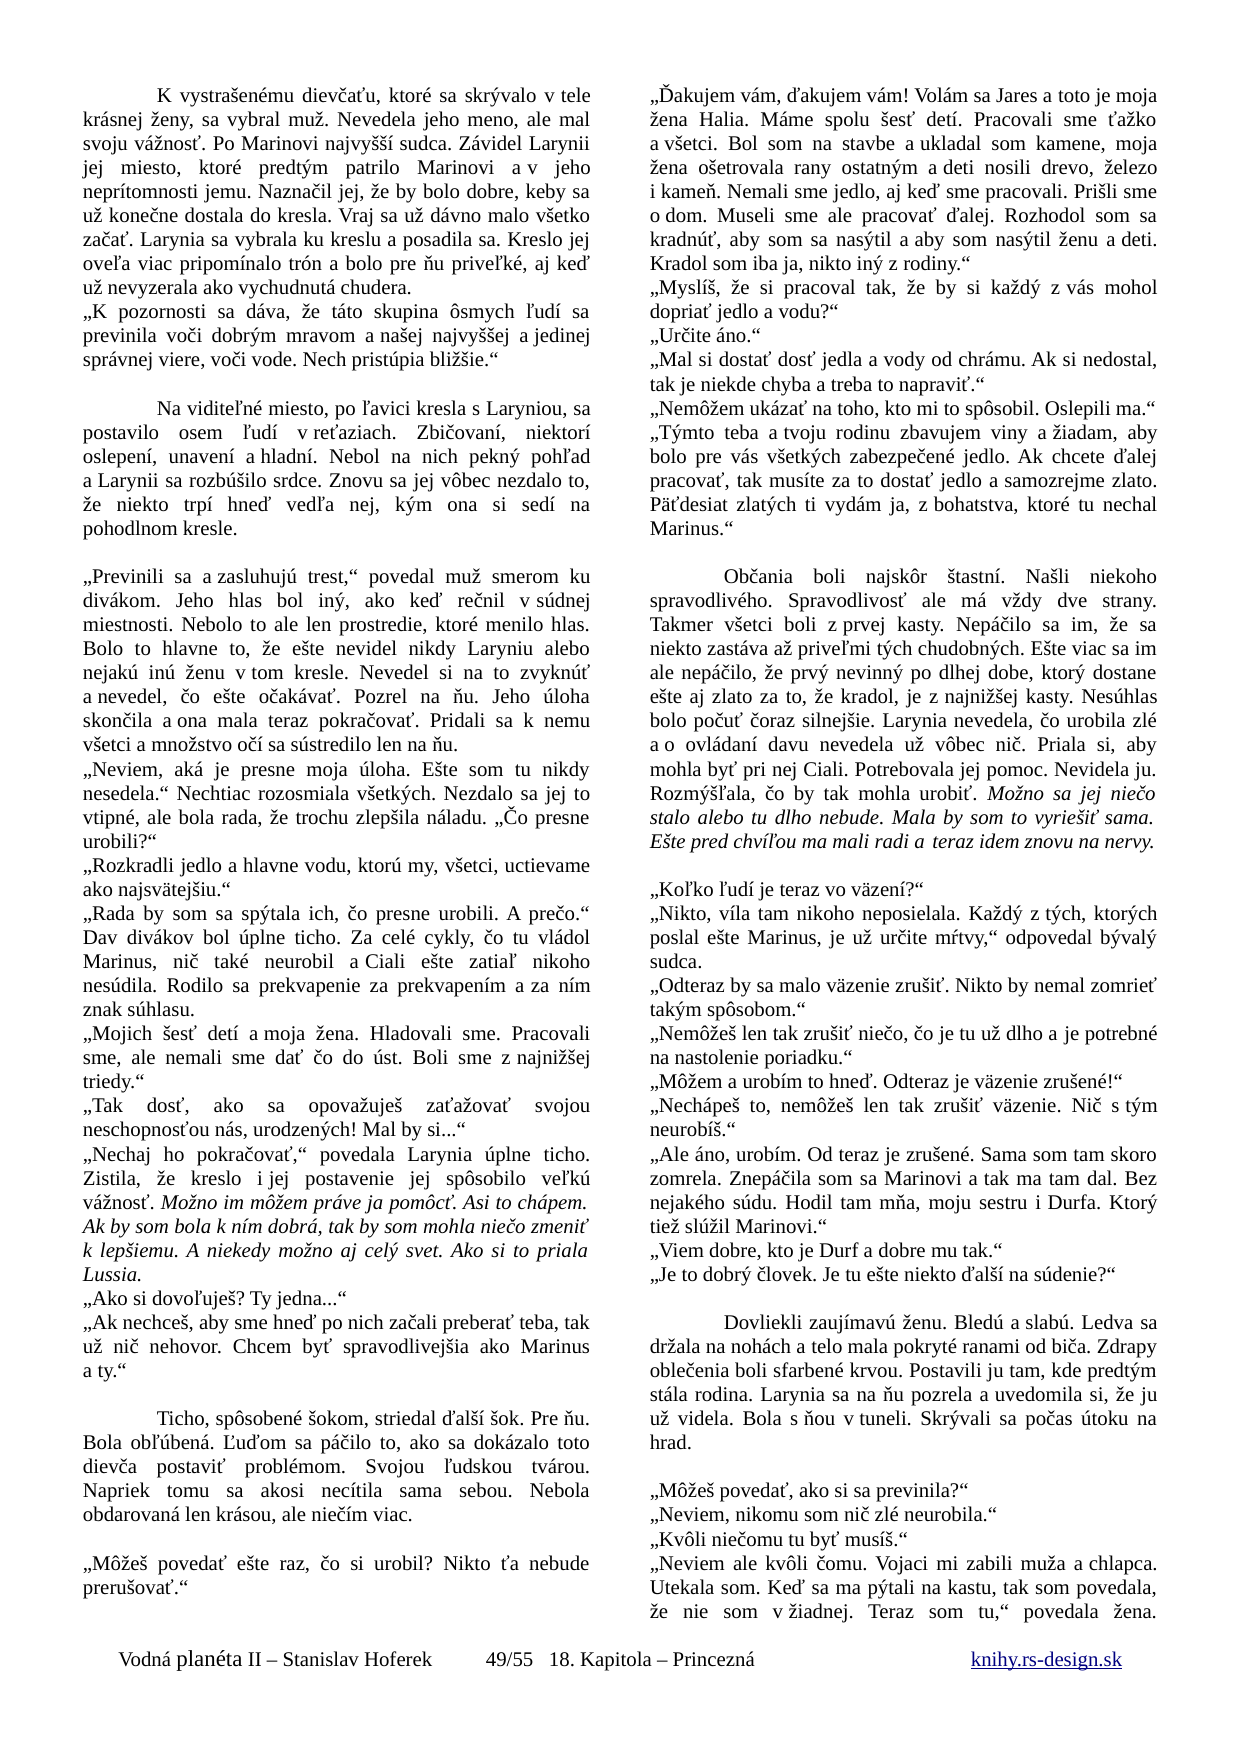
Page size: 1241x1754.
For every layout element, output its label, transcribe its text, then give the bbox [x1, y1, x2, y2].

text „Neviem ale kvôli čomu. Vojaci mi zabili muža a chlapca. Utekala som. Keď sa ma pýtali na kastu, tak som povedala, že nie som v žiadnej. Teraz som tu,“ povedala žena. [649, 1551, 1157, 1623]
text „Môžeš povedať, ako si sa previnila?“ [649, 1478, 1157, 1502]
text „Rozkradli jedlo a hlavne vodu, ktorú my, všetci, uctievame ako najsvätejšiu.“ [83, 853, 591, 901]
text „Nemôžeš len tak zrušiť niečo, čo je tu už dlho a je potrebné na nastolenie poriadku.“ [649, 1021, 1157, 1069]
text „Môžem a urobím to hneď. Odteraz je väzenie zrušené!“ [649, 1069, 1157, 1093]
text „Viem dobre, kto je Durf a dobre mu tak.“ [649, 1238, 1157, 1262]
text „Odteraz by sa malo väzenie zrušiť. Nikto by nemal zomrieť takým spôsobom.“ [649, 973, 1157, 1021]
text „Môžeš povedať ešte raz, čo si urobil? Nikto ťa nebude prerušovať.“ [83, 1551, 591, 1599]
text „Koľko ľudí je teraz vo väzení?“ [649, 877, 1157, 901]
text „Ako si dovoľuješ? Ty jedna...“ [83, 1286, 591, 1310]
text „Neviem, nikomu som nič zlé neurobila.“ [649, 1502, 1157, 1526]
text „Ďakujem vám, ďakujem vám! Volám sa Jares a toto je moja žena Halia. Máme spolu šesť detí. Pracovali sme ťažko a všetci. Bol som na stavbe a ukladal som kamene, moja žena ošetrovala rany ostatným a deti nosili drevo, železo i kameň. Nemali sme jedlo, aj keď sme pracovali. Prišli sme o dom. Museli sme ale pracovať ďalej. Rozhodol som sa kradnúť, aby som sa nasýtil a aby som nasýtil ženu a deti. Kradol som iba ja, nikto iný z rodiny.“ [649, 83, 1157, 275]
text „Nemôžem ukázať na toho, kto mi to spôsobil. Oslepili ma.“ [649, 396, 1157, 419]
text „Neviem, aká je presne moja úloha. Ešte som tu nikdy nesedela.“ Nechtiac rozosmiala všetkých. Nezdalo sa jej to vtipné, ale bola rada, že trochu zlepšila náladu. „Čo presne urobili?“ [83, 756, 591, 853]
text „Je to dobrý človek. Je tu ešte niekto ďalší na súdenie?“ [649, 1262, 1157, 1286]
text „K pozornosti sa dáva, že táto skupina ôsmych ľudí sa previnila voči dobrým mravom a našej najvyššej a jedinej správnej viere, voči vode. Nech pristúpia bližšie.“ [83, 299, 591, 371]
text „Určite áno.“ [649, 323, 1157, 347]
text „Nechápeš to, nemôžeš len tak zrušiť väzenie. Nič s tým neurobíš.“ [649, 1093, 1157, 1141]
text „Nikto, víla tam nikoho neposielala. Každý z tých, ktorých poslal ešte Marinus, je už určite mŕtvy,“ odpovedal bývalý sudca. [649, 901, 1157, 973]
text „Ale áno, urobím. Od teraz je zrušené. Sama som tam skoro zomrela. Znepáčila som sa Marinovi a tak ma tam dal. Bez nejakého súdu. Hodil tam mňa, moju sestru i Durfa. Ktorý tiež slúžil Marinovi.“ [649, 1141, 1157, 1238]
text „Myslíš, že si pracoval tak, že by si každý z vás mohol dopriať jedlo a vodu?“ [649, 275, 1157, 323]
text „Tak dosť, ako sa opovažuješ zaťažovať svojou neschopnosťou nás, urodzených! Mal by si...“ [83, 1093, 591, 1141]
text „Mojich šesť detí a moja žena. Hladovali sme. Pracovali sme, ale nemali sme dať čo do úst. Boli sme z najnižšej triedy.“ [83, 1021, 591, 1093]
text „Ak nechceš, aby sme hneď po nich začali preberať teba, tak už nič nehovor. Chcem byť spravodlivejšia ako Marinus a ty.“ [83, 1310, 591, 1382]
text Ticho, spôsobené šokom, striedal ďalší šok. Pre ňu. Bola obľúbená. Ľuďom sa páčilo to, ako sa dokázalo toto dievča postaviť problémom. Svojou ľudskou tvárou. Napriek tomu sa akosi necítila sama sebou. Nebola obdarovaná len krásou, ale niečím viac. [83, 1406, 591, 1526]
text „Týmto teba a tvoju rodinu zbavujem viny a žiadam, aby bolo pre vás všetkých zabezpečené jedlo. Ak chcete ďalej pracovať, tak musíte za to dostať jedlo a samozrejme zlato. Päťdesiat zlatých ti vydám ja, z bohatstva, ktoré tu nechal Marinus.“ [649, 419, 1157, 540]
text Dovliekli zaujímavú ženu. Bledú a slabú. Ledva sa držala na nohách a telo mala pokryté ranami od biča. Zdrapy oblečenia boli sfarbené krvou. Postavili ju tam, kde predtým stála rodina. Larynia sa na ňu pozrela a uvedomila si, že ju už videla. Bola s ňou v tuneli. Skrývali sa počas útoku na hrad. [649, 1310, 1157, 1454]
text „Kvôli niečomu tu byť musíš.“ [649, 1526, 1157, 1551]
text „Previnili sa a zasluhujú trest,“ povedal muž smerom ku divákom. Jeho hlas bol iný, ako keď rečnil v súdnej miestnosti. Nebolo to ale len prostredie, ktoré menilo hlas. Bolo to hlavne to, že ešte nevidel nikdy Laryniu alebo nejakú inú ženu v tom kresle. Nevedel si na to zvyknúť a nevedel, čo ešte očakávať. Pozrel na ňu. Jeho úloha skončila a ona mala teraz pokračovať. Pridali sa k nemu všetci a množstvo očí sa sústredilo len na ňu. [83, 564, 591, 756]
text K vystrašenému dievčaťu, ktoré sa skrývalo v tele krásnej ženy, sa vybral muž. Nevedela jeho meno, ale mal svoju vážnosť. Po Marinovi najvyšší sudca. Závidel Larynii jej miesto, ktoré predtým patrilo Marinovi a v jeho neprítomnosti jemu. Naznačil jej, že by bolo dobre, keby sa už konečne dostala do kresla. Vraj sa už dávno malo všetko začať. Larynia sa vybrala ku kreslu a posadila sa. Kreslo jej oveľa viac pripomínalo trón a bolo pre ňu priveľké, aj keď už nevyzerala ako vychudnutá chudera. [83, 83, 591, 299]
text „Mal si dostať dosť jedla a vody od chrámu. Ak si nedostal, tak je niekde chyba a treba to napraviť.“ [649, 347, 1157, 396]
text Na viditeľné miesto, po ľavici kresla s Laryniou, sa postavilo osem ľudí v reťaziach. Zbičovaní, niektorí oslepení, unavení a hladní. Nebol na nich pekný pohľad a Larynii sa rozbúšilo srdce. Znovu sa jej vôbec nezdalo to, že niekto trpí hneď vedľa nej, kým ona si sedí na pohodlnom kresle. [83, 396, 591, 540]
text „Rada by som sa spýtala ich, čo presne urobili. A prečo.“ Dav divákov bol úplne ticho. Za celé cykly, čo tu vládol Marinus, nič také neurobil a Ciali ešte zatiaľ nikoho nesúdila. Rodilo sa prekvapenie za prekvapením a za ním znak súhlasu. [83, 901, 591, 1021]
text „Nechaj ho pokračovať,“ povedala Larynia úplne ticho. Zistila, že kreslo i jej postavenie jej spôsobilo veľkú vážnosť. Možno im môžem práve ja pomôcť. Asi to chápem. Ak by som bola k ním dobrá, tak by som mohla niečo zmeniť k lepšiemu. A niekedy možno aj celý svet. Ako si to priala Lussia. [83, 1141, 591, 1286]
text Občania boli najskôr štastní. Našli niekoho spravodlivého. Spravodlivosť ale má vždy dve strany. Takmer všetci boli z prvej kasty. Nepáčilo sa im, že sa niekto zastáva až priveľmi tých chudobných. Ešte viac sa im ale nepáčilo, že prvý nevinný po dlhej dobe, ktorý dostane ešte aj zlato za to, že kradol, je z najnižšej kasty. Nesúhlas bolo počuť čoraz silnejšie. Larynia nevedela, čo urobila zlé a o ovládaní davu nevedela už vôbec nič. Priala si, aby mohla byť pri nej Ciali. Potrebovala jej pomoc. Nevidela ju. Rozmýšľala, čo by tak mohla urobiť. Možno sa jej niečo stalo alebo tu dlho nebude. Mala by som to vyriešiť sama. Ešte pred chvíľou ma mali radi a teraz idem znovu na nervy. [649, 564, 1157, 853]
